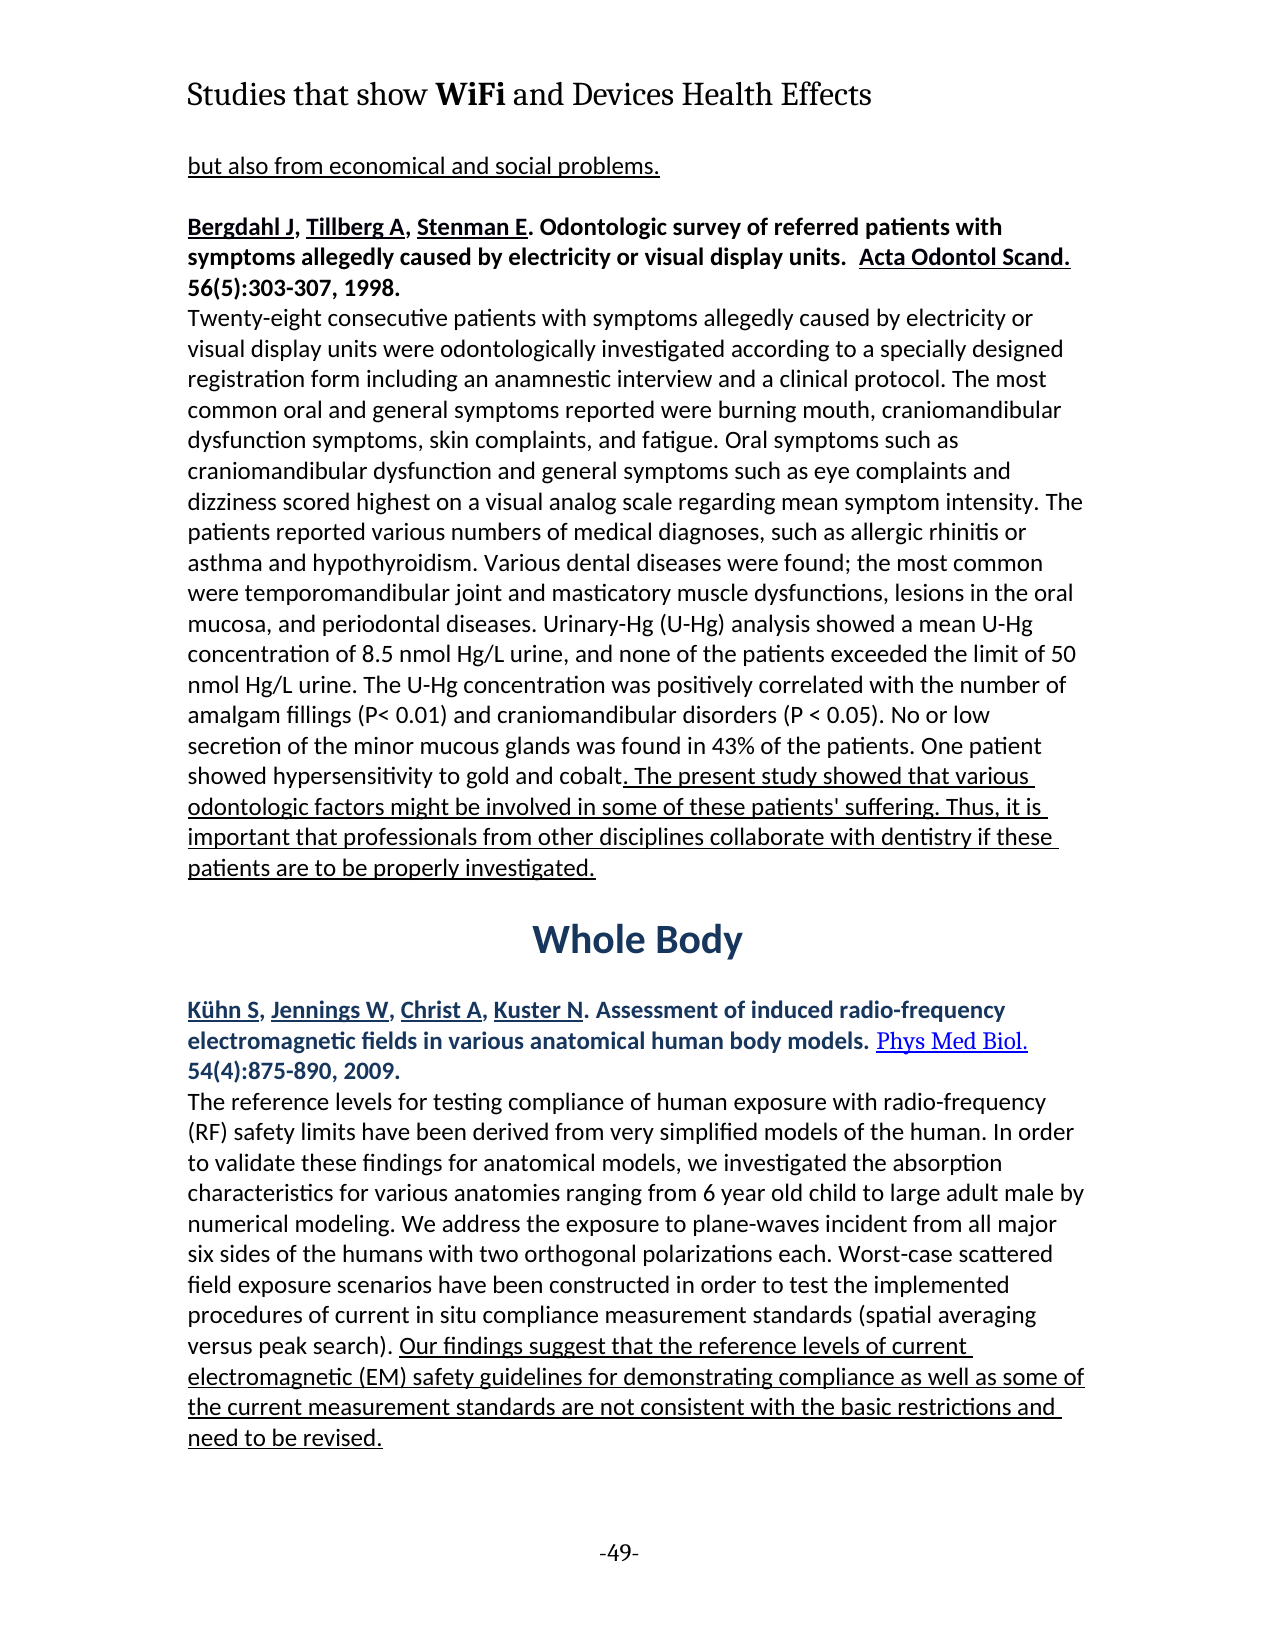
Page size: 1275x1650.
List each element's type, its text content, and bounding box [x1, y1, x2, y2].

text Kühn S, Jennings W, Christ A, Kuster N. Assessment of induced radio-frequency electromagnetic fields in various anatomical human body models. Phys Med Biol. 54(4):875-890, 2009. [187, 994, 1087, 1086]
text Twenty-eight consecutive patients with symptoms allegedly caused by electricity or visual display units were odontologically investigated according to a specially designed registration form including an anamnestic interview and a clinical protocol. The most common oral and general symptoms reported were burning mouth, craniomandibular dysfunction symptoms, skin complaints, and fatigue. Oral symptoms such as craniomandibular dysfunction and general symptoms such as eye complaints and dizziness scored highest on a visual analog scale regarding mean symptom intensity. The patients reported various numbers of medical diagnoses, such as allergic rhinitis or asthma and hypothyroidism. Various dental diseases were found; the most common were temporomandibular joint and masticatory muscle dysfunctions, lesions in the oral mucosa, and periodontal diseases. Urinary-Hg (U-Hg) analysis showed a mean U-Hg concentration of 8.5 nmol Hg/L urine, and none of the patients exceeded the limit of 50 nmol Hg/L urine. The U-Hg concentration was positively correlated with the number of amalgam fillings (P< 0.01) and craniomandibular disorders (P < 0.05). No or low secretion of the minor mucous glands was found in 43% of the patients. One patient showed hypersensitivity to gold and cobalt. The present study showed that various odontologic factors might be involved in some of these patients' suffering. Thus, it is important that professionals from other disciplines collaborate with dentistry if these patients are to be properly investigated. [187, 303, 1087, 882]
text but also from economical and social problems. [187, 150, 1087, 181]
text The reference levels for testing compliance of human exposure with radio-frequency (RF) safety limits have been derived from very simplified models of the human. In order to validate these findings for anatomical models, we investigated the absorption characteristics for various anatomies ranging from 6 year old child to large adult male by numerical modeling. We address the exposure to plane-waves incident from all major six sides of the humans with two orthogonal polarizations each. Worst-case scattered field exposure scenarios have been constructed in order to test the implemented procedures of current in situ compliance measurement standards (spatial averaging versus peak search). Our findings suggest that the reference levels of current electromagnetic (EM) safety guidelines for demonstrating compliance as well as some of the current measurement standards are not consistent with the basic restrictions and need to be revised. [187, 1086, 1087, 1452]
text Whole Body [187, 913, 1087, 964]
text Bergdahl J, Tillberg A, Stenman E. Odontologic survey of referred patients with symptoms allegedly caused by electricity or visual display units. Acta Odontol Scand. 56(5):303-307, 1998. [187, 211, 1087, 303]
